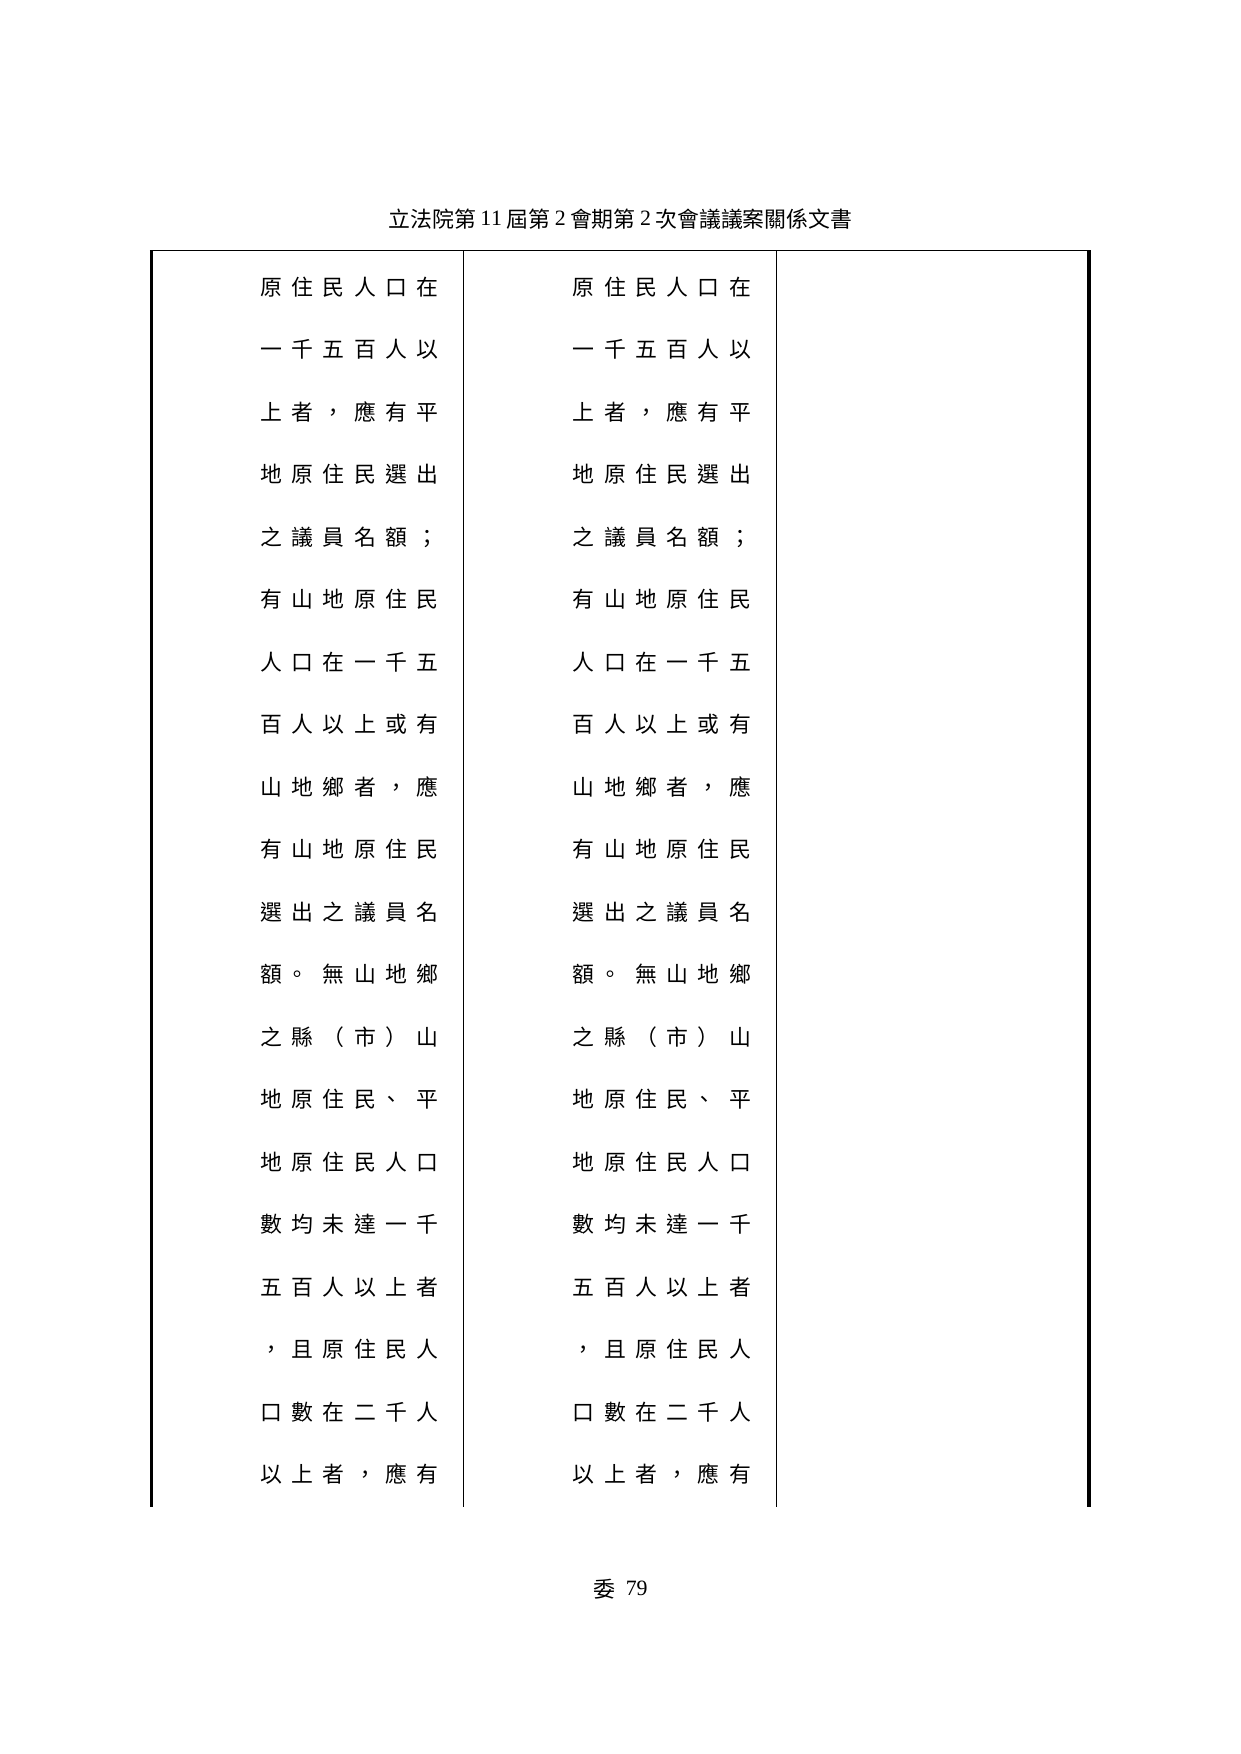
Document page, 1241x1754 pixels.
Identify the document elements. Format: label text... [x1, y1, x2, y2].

table_cell [777, 251, 1087, 1507]
table_cell 原住民人口在一千五百人以上者，應有平地原住民選出之議員名額；有山地原住民人口在一千五百人以上或有山地鄉者，應有山地原住民選出之議員名額。無山地鄉之縣（市）山地原住民、平地原住民人口數均未達一千五百人以上者，且原住民人口數在二千人以上者，應有 [464, 251, 776, 1507]
table_cell 原住民人口在一千五百人以上者，應有平地原住民選出之議員名額；有山地原住民人口在一千五百人以上或有山地鄉者，應有山地原住民選出之議員名額。無山地鄉之縣（市）山地原住民、平地原住民人口數均未達一千五百人以上者，且原住民人口數在二千人以上者，應有 [153, 251, 463, 1507]
